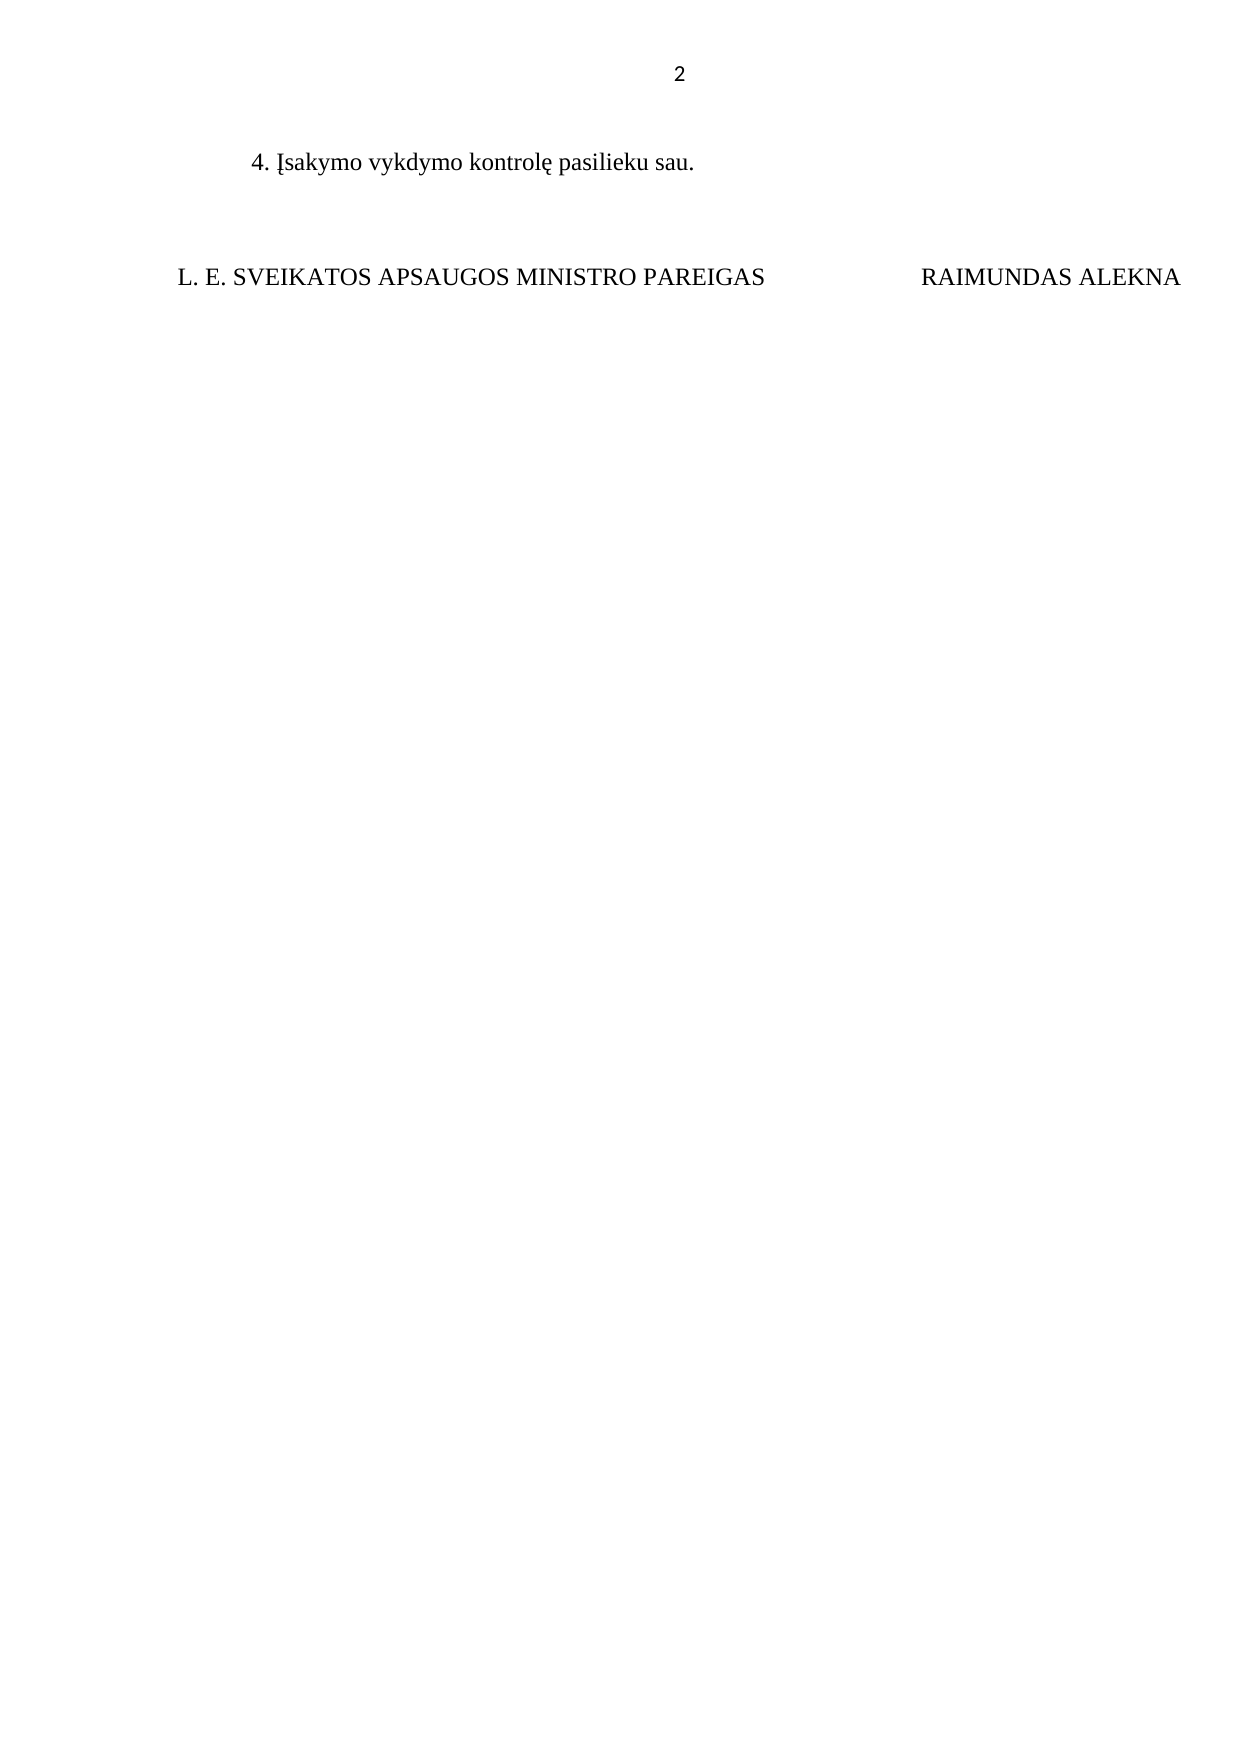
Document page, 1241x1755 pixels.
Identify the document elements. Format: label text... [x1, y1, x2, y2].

text 4. Įsakymo vykdymo kontrolę pasilieku sau. [177, 147, 1181, 176]
text L. E. SVEIKATOS APSAUGOS MINISTRO PAREIGAS RAIMUNDAS ALEKNA [177, 262, 1181, 291]
